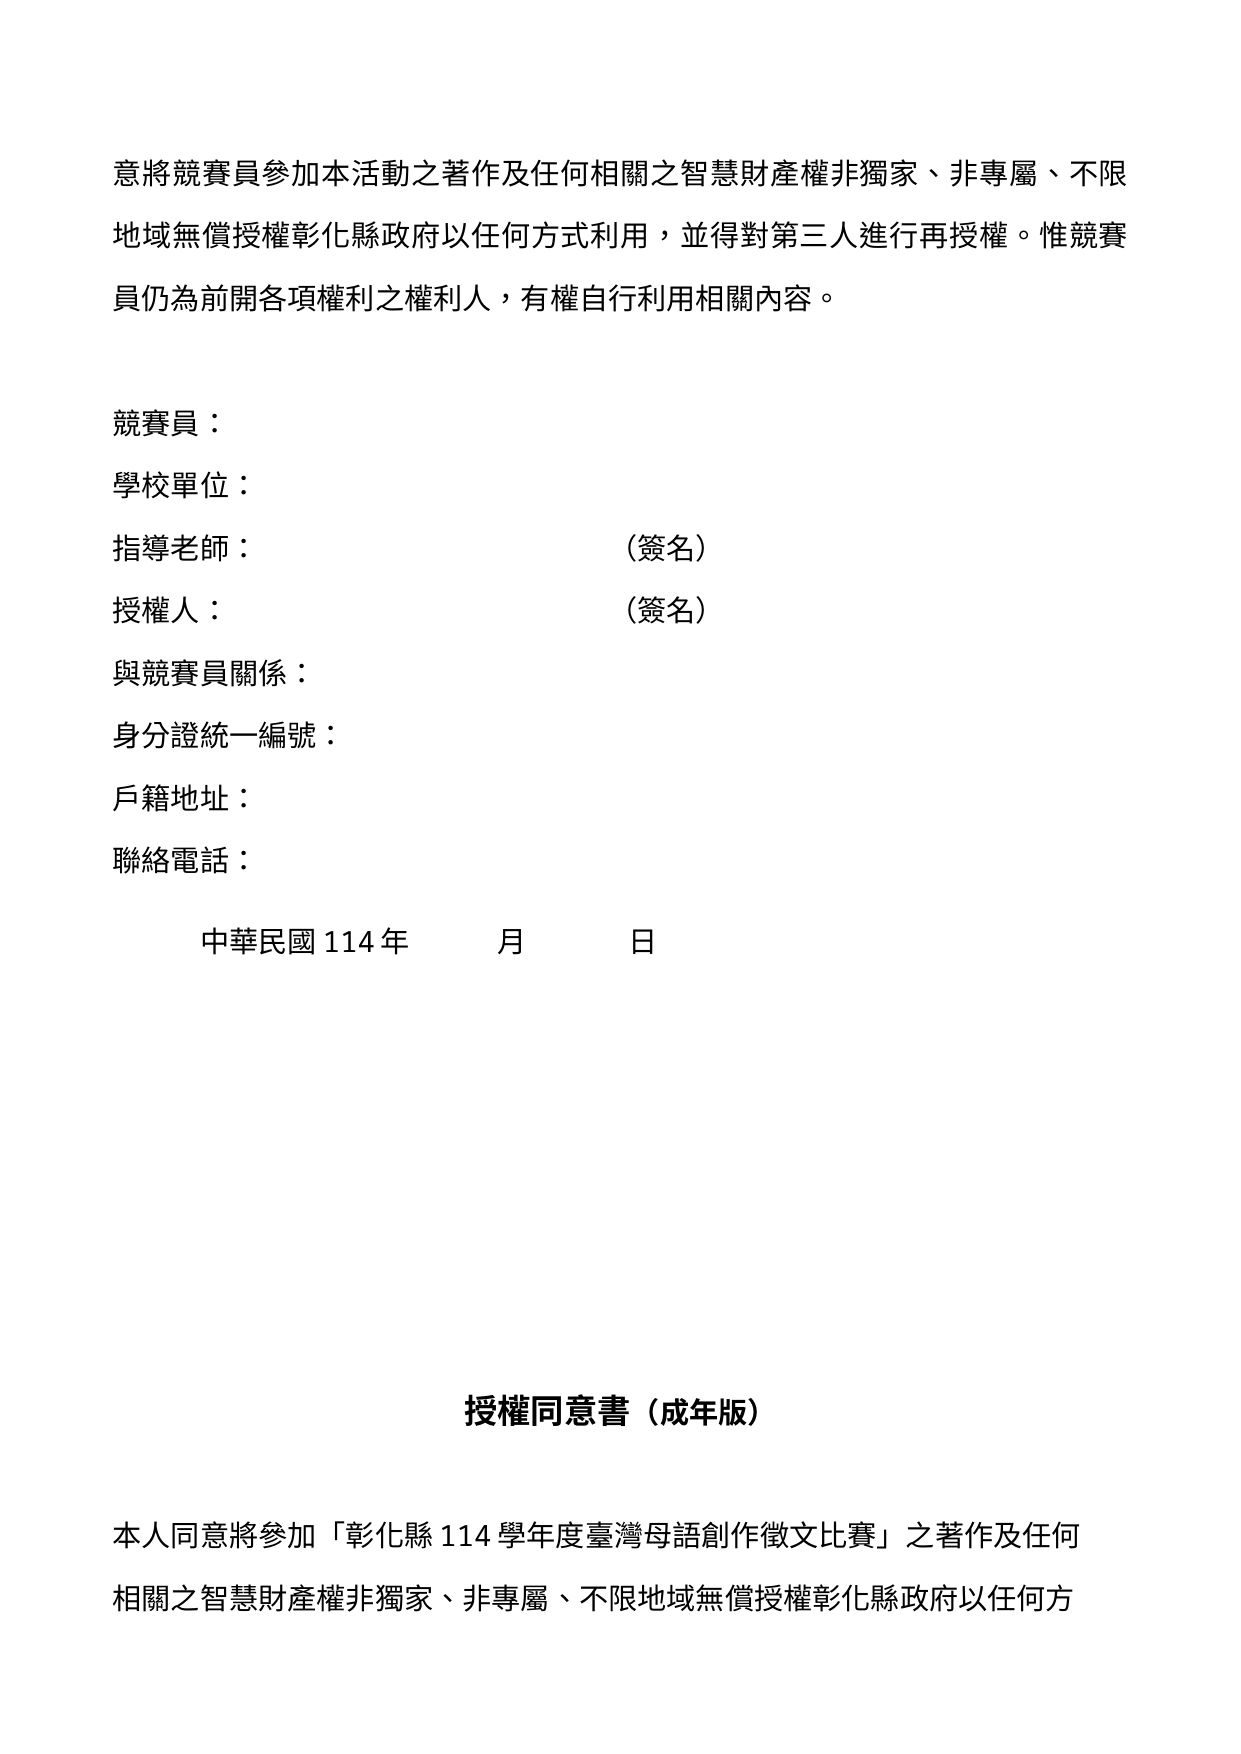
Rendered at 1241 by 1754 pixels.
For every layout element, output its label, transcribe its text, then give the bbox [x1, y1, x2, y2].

text 競賽員： [112, 380, 1088, 442]
text 中華民國114年 月 日 [112, 899, 1128, 961]
text 授權同意書（成年版） [112, 1367, 1128, 1430]
text 授權人： （簽名） [112, 567, 1088, 630]
text 意將競賽員參加本活動之著作及任何相關之智慧財產權非獨家、非專屬、不限地域無償授權彰化縣政府以任何方式利用，並得對第三人進行再授權。惟競賽員仍為前開各項權利之權利人，有權自行利用相關內容。 [112, 130, 1130, 317]
text 指導老師： （簽名） [112, 505, 1088, 567]
text 戶籍地址： [112, 755, 1088, 817]
text 學校單位： [112, 442, 1088, 505]
text 與競賽員關係： [112, 630, 1088, 692]
text 聯絡電話： [112, 817, 1088, 880]
text 本人同意將參加「彰化縣114學年度臺灣母語創作徵文比賽」之著作及任何相關之智慧財產權非獨家、非專屬、不限地域無償授權彰化縣政府以任何方 [112, 1492, 1088, 1617]
text 身分證統一編號： [112, 692, 1088, 755]
